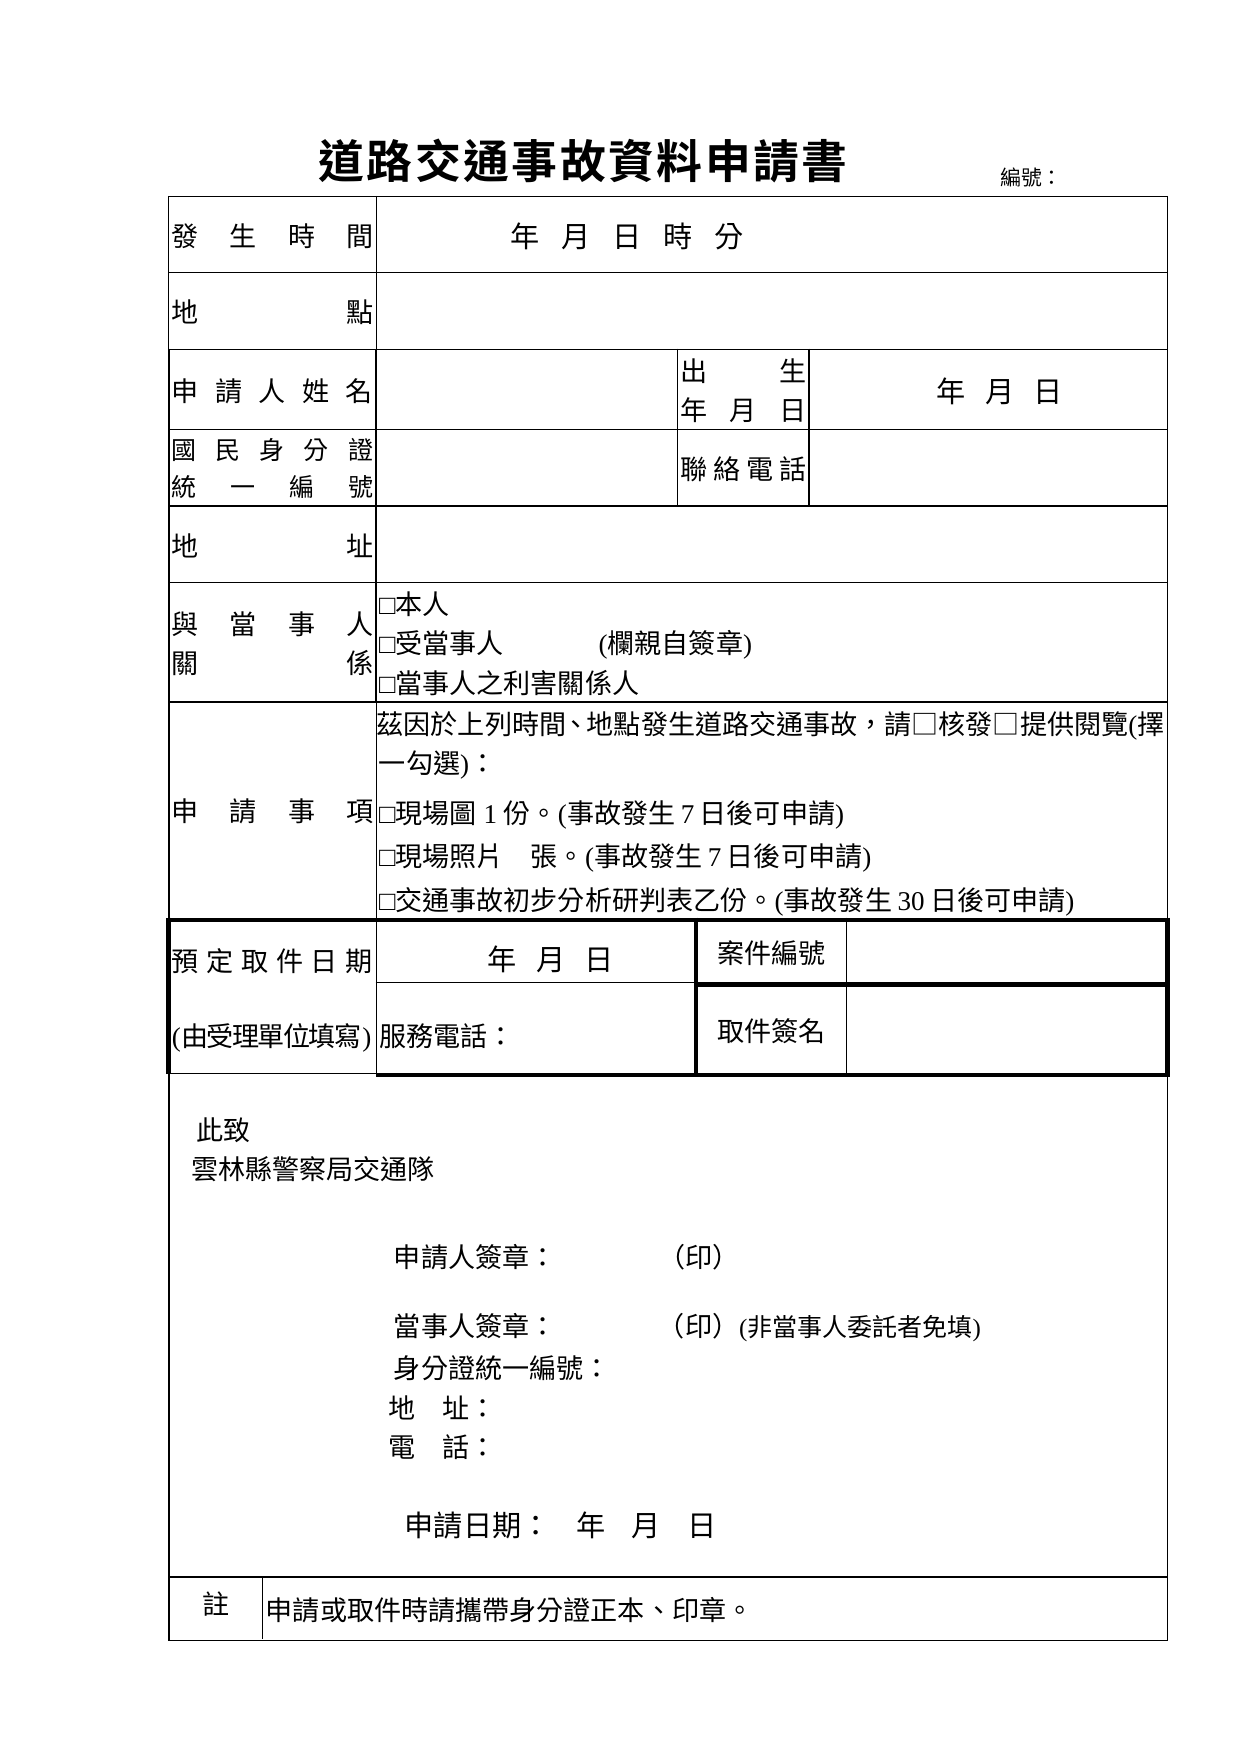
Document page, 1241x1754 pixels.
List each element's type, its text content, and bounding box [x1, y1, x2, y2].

table_cell 服務電話： [377, 983, 694, 1072]
table_cell 案件編號 [698, 922, 846, 982]
table_cell [847, 922, 1165, 982]
table_cell 聯絡電話 [678, 430, 808, 505]
table_cell [810, 430, 1167, 505]
table_cell 預定取件日期 (由受理單位填寫) [171, 922, 376, 1072]
table_cell 與當事人 關係 [170, 583, 375, 701]
table_cell [377, 507, 1167, 582]
table_cell 取件簽名 [698, 987, 846, 1072]
table_cell [377, 350, 677, 428]
table_cell 申請或取件時請攜帶身分證正本、印章。 [263, 1578, 1167, 1639]
table_cell [377, 273, 1167, 348]
table_cell 國民身分證 統一編號 [170, 430, 375, 505]
table_cell 申請事項 [170, 703, 376, 918]
table_cell [377, 430, 677, 505]
table_cell 發生時間 [169, 197, 376, 272]
table_header 道路交通事故資料申請書 [169, 121, 997, 196]
table_cell □本人 □受當事人 (欄親自簽章) □當事人之利害關係人 [377, 583, 1167, 701]
table_cell 地點 [169, 273, 376, 348]
table_cell [847, 987, 1165, 1072]
table_cell 年 月 日 [810, 350, 1167, 428]
table_cell 申請人姓名 [170, 350, 375, 428]
table_cell 地址 [170, 507, 375, 582]
table_cell 茲因於上列時間、地點發生道路交通事故，請□核發□提供閱覽(擇一勾選)： □現場圖 1 份。(事故發生7日後可申請) □現場照片 張。(事故發生7日後可申請) □交通事故初步分析研判表乙份。(事故發生30日後可申請) [377, 703, 1167, 918]
table_cell 年 月 日 時 分 [377, 197, 1167, 272]
table_cell 出生 年月日 [678, 350, 808, 428]
table_cell 此致 雲林縣警察局交通隊 申請人簽章： （印） 當事人簽章： （印）(非當事人委託者免填) 身分證統一編號： 地 址： 電 話： 申請日期： 年 月 日 [170, 1074, 1167, 1576]
table_header 編號： [997, 121, 1167, 196]
table_cell 註 [170, 1578, 262, 1639]
table_cell 年 月 日 [377, 922, 694, 982]
